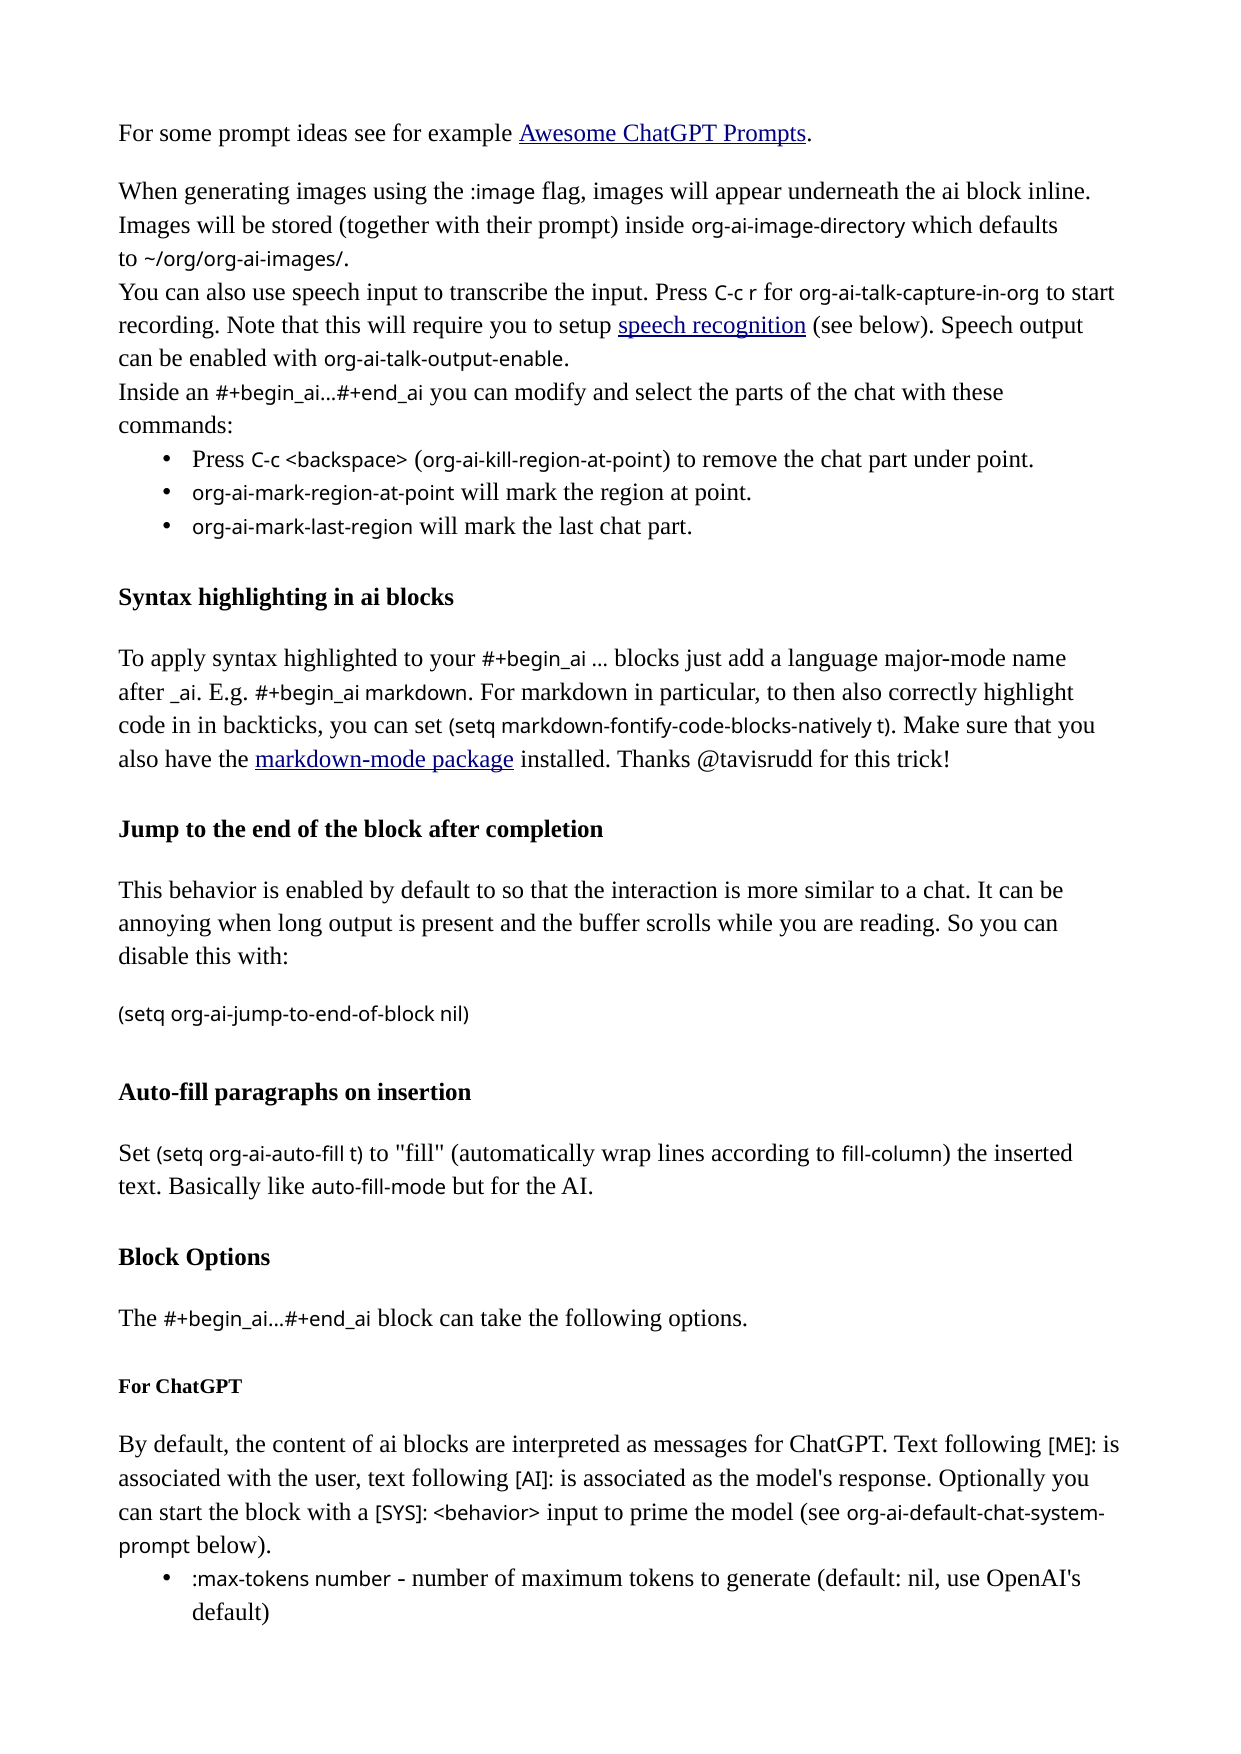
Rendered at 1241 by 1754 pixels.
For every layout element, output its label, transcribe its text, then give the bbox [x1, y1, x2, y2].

text To apply syntax highlighted to your #+begin_ai ... blocks just add a language major-mode name after _ai. E.g. #+begin_ai markdown. For markdown in particular, to then also correctly highlight code in in backticks, you can set (setq markdown-fontify-code-blocks-natively t). Make sure that you also have the markdown-mode package installed. Thanks @tavisrudd for this trick! [118, 643, 1122, 772]
list :max-tokens number - number of maximum tokens to generate (default: nil, use OpenAI's default) [162, 1563, 1122, 1626]
text This behavior is enabled by default to so that the interaction is more similar to a chat. It can be annoying when long output is present and the buffer scrolls while you are reading. So you can disable this with: [118, 875, 1122, 970]
list org-ai-mark-region-at-point will mark the region at point. [162, 477, 1122, 507]
list org-ai-mark-last-region will mark the last chat part. [162, 511, 1122, 540]
subtitle Jump to the end of the block after completion [118, 814, 1122, 843]
text Set (setq org-ai-auto-fill t) to "fill" (automatically wrap lines according to fill-column) the inserted text. Basically like auto-fill-mode but for the AI. [118, 1138, 1122, 1201]
text (setq org-ai-jump-to-end-of-block nil) [118, 999, 1122, 1027]
subtitle Syntax highlighting in ai blocks [118, 582, 1122, 611]
text For some prompt ideas see for example Awesome ChatGPT Prompts. [118, 118, 1122, 147]
text You can also use speech input to transcribe the input. Press C-c r for org-ai-talk-capture-in-org to start recording. Note that this will require you to setup speech recognition (see below). Speech output can be enabled with org-ai-talk-output-enable. [118, 277, 1122, 373]
text When generating images using the :image flag, images will appear underneath the ai block inline. Images will be stored (together with their prompt) inside org-ai-image-directory which defaults to ~/org/org-ai-images/. [118, 176, 1122, 272]
text By default, the content of ai blocks are interpreted as messages for ChatGPT. Text following [ME]: is associated with the user, text following [AI]: is associated as the model's response. Optionally you can start the block with a [SYS]: <behavior> input to prime the model (see org-ai-default-chat-system-prompt below). [118, 1429, 1122, 1559]
list Press C-c <backspace> (org-ai-kill-region-at-point) to remove the chat part under point. [162, 444, 1122, 473]
subtitle Auto-fill paragraphs on insertion [118, 1077, 1122, 1106]
subtitle For ChatGPT [118, 1374, 1122, 1398]
text Inside an #+begin_ai...#+end_ai you can modify and select the parts of the chat with these commands: [118, 377, 1122, 439]
subtitle Block Options [118, 1242, 1122, 1271]
text The #+begin_ai...#+end_ai block can take the following options. [118, 1303, 1122, 1333]
